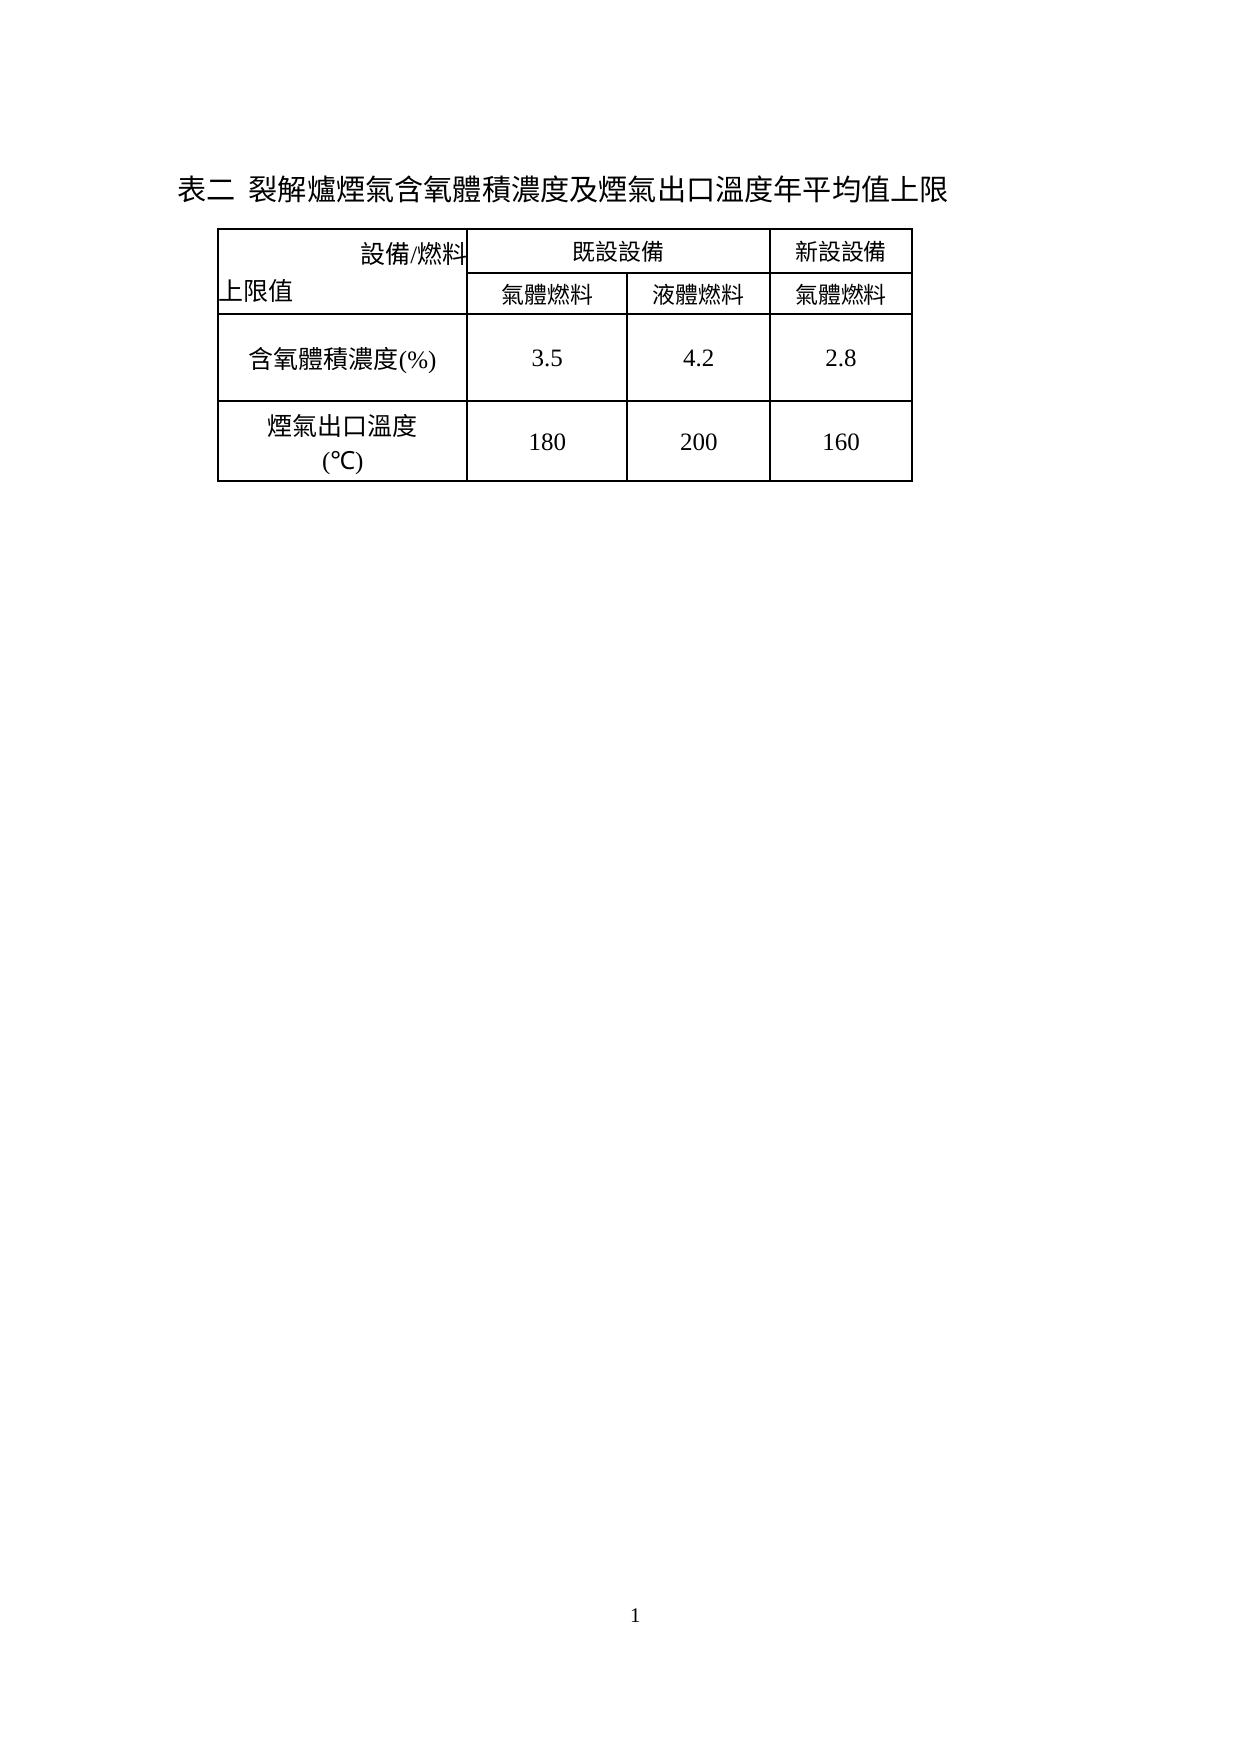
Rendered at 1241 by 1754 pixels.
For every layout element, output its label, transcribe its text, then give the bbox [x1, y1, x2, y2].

table_cell 160 [771, 402, 911, 480]
table_cell 180 [468, 402, 626, 480]
table_cell 200 [628, 402, 769, 480]
table_header 既設設備 [468, 230, 769, 272]
table_cell 4.2 [628, 315, 769, 400]
table_cell 氣體燃料 [771, 274, 911, 313]
table_cell 液體燃料 [628, 274, 769, 313]
table_header 新設設備 [771, 230, 911, 272]
table_cell 煙氣出口溫度 (℃) [219, 402, 466, 480]
table_cell 2.8 [771, 315, 911, 400]
table_header 設備/燃料 上限值 [219, 230, 466, 313]
text 表二 裂解爐煙氣含氧體積濃度及煙氣出口溫度年平均值上限 [177, 166, 1092, 209]
table_cell 3.5 [468, 315, 626, 400]
table_cell 含氧體積濃度(%) [219, 315, 466, 400]
table_cell 氣體燃料 [468, 274, 626, 313]
